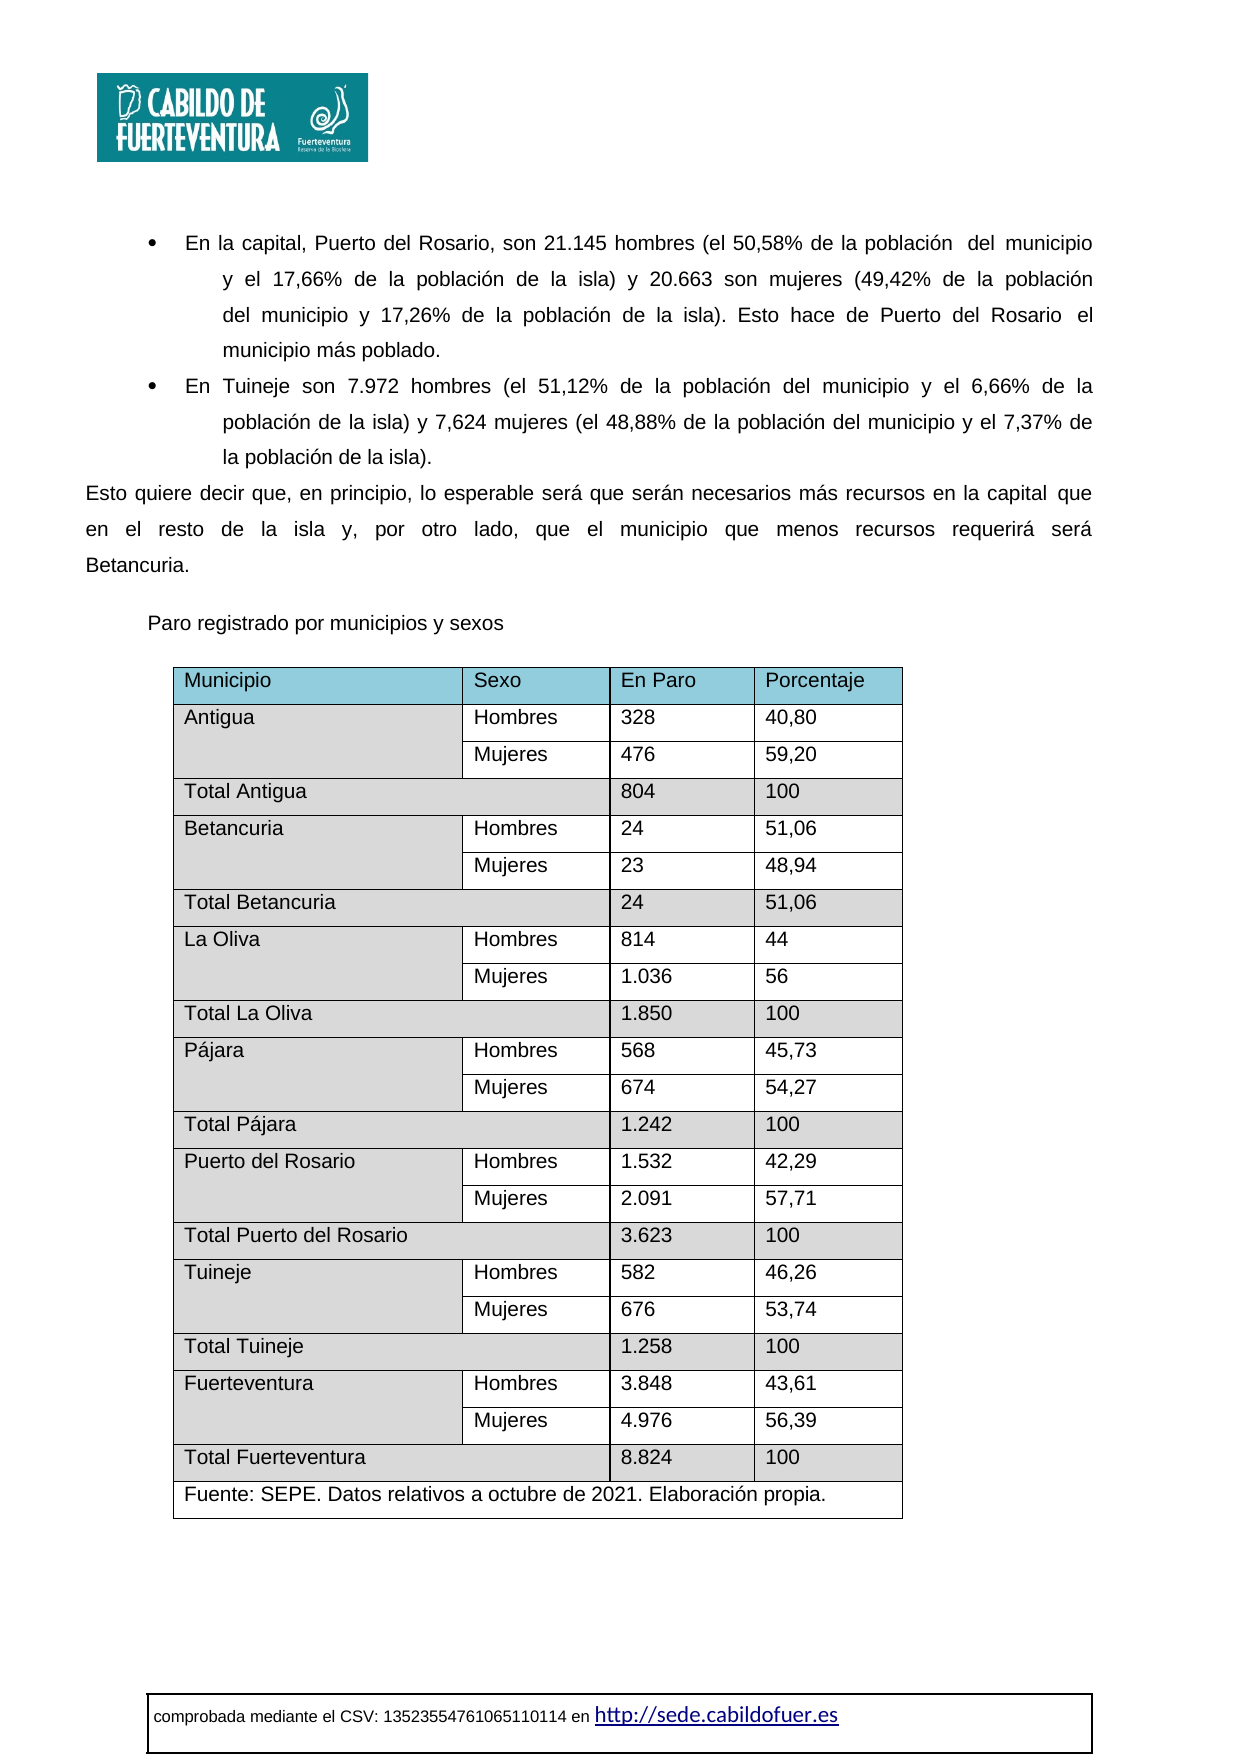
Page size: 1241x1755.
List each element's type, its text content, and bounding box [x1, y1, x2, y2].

table_cell 100 [755, 1223, 902, 1259]
table_cell 57,71 [755, 1186, 902, 1222]
table_cell Betancuria [174, 816, 462, 889]
table_cell Hombres [463, 1038, 609, 1074]
table_cell Mujeres [463, 1297, 609, 1333]
table_cell 24 [611, 890, 754, 926]
table_cell 56 [755, 964, 902, 1000]
list En Tuineje son 7.972 hombres (el 51,12% de la población del municipio y el 6,66% de la población de la isla) y 7,624 mujeres (el 48,88% de la población del municipio y el 7,37% de la población de la isla). [149, 374, 1093, 469]
table_cell 56,39 [755, 1408, 902, 1444]
table_cell Hombres [463, 1149, 609, 1185]
table_header Municipio [174, 668, 462, 704]
list En la capital, Puerto del Rosario, son 21.145 hombres (el 50,58% de la población del municipio y el 17,66% de la población de la isla) y 20.663 son mujeres (49,42% de la población del municipio y 17,26% de la población de la isla). Esto hace de Puerto del Rosario el municipio más poblado. [149, 231, 1093, 362]
table_cell 100 [755, 779, 902, 815]
table_cell 23 [611, 853, 754, 889]
table_cell Fuente: SEPE. Datos relativos a octubre de 2021. Elaboración propia. [174, 1482, 902, 1518]
table_cell 100 [755, 1334, 902, 1370]
table_cell 3.623 [611, 1223, 754, 1259]
table_cell Hombres [463, 1260, 609, 1296]
table_cell 45,73 [755, 1038, 902, 1074]
table_cell 42,29 [755, 1149, 902, 1185]
table_cell Hombres [463, 1371, 609, 1407]
text Esto quiere decir que, en principio, lo esperable será que serán necesarios más recursos en la capital que en el resto de la isla y, por otro lado, que el municipio que menos recursos requerirá será Betancuria. [85, 481, 1093, 577]
table_cell Antigua [174, 705, 462, 778]
table_cell Pájara [174, 1038, 462, 1111]
table_cell 4.976 [611, 1408, 754, 1444]
table_cell Total Pájara [174, 1112, 609, 1148]
table_cell 53,74 [755, 1297, 902, 1333]
table_cell Total Tuineje [174, 1334, 609, 1370]
table_cell Puerto del Rosario [174, 1149, 462, 1222]
table_cell 24 [611, 816, 754, 852]
table_cell 1.850 [611, 1001, 754, 1037]
table_cell 100 [755, 1001, 902, 1037]
table_cell Total Puerto del Rosario [174, 1223, 609, 1259]
table_cell 1.258 [611, 1334, 754, 1370]
table_cell 44 [755, 927, 902, 963]
table_cell 814 [611, 927, 754, 963]
table_cell Total Fuerteventura [174, 1445, 609, 1481]
table_cell 8.824 [611, 1445, 754, 1481]
table_cell 328 [611, 705, 754, 741]
table_cell 674 [611, 1075, 754, 1111]
table_cell Fuerteventura [174, 1371, 462, 1444]
table_cell 2.091 [611, 1186, 754, 1222]
table_cell 51,06 [755, 890, 902, 926]
table_cell La Oliva [174, 927, 462, 1000]
table_cell 43,61 [755, 1371, 902, 1407]
table_cell Hombres [463, 705, 609, 741]
text Paro registrado por municipios y sexos [147, 610, 1107, 634]
table_cell Hombres [463, 927, 609, 963]
table_cell Hombres [463, 816, 609, 852]
table_cell 1.532 [611, 1149, 754, 1185]
table_cell Mujeres [463, 1408, 609, 1444]
table_cell 40,80 [755, 705, 902, 741]
table_cell 676 [611, 1297, 754, 1333]
table_cell 100 [755, 1112, 902, 1148]
table_cell Tuineje [174, 1260, 462, 1333]
table_cell 100 [755, 1445, 902, 1481]
table_cell 804 [611, 779, 754, 815]
table_cell 476 [611, 742, 754, 778]
table_cell Total Antigua [174, 779, 609, 815]
table_cell 1.036 [611, 964, 754, 1000]
table_cell 48,94 [755, 853, 902, 889]
table_cell 54,27 [755, 1075, 902, 1111]
table_cell Mujeres [463, 853, 609, 889]
table_cell Mujeres [463, 742, 609, 778]
table_cell 1.242 [611, 1112, 754, 1148]
table_header En Paro [611, 668, 754, 704]
table_cell 582 [611, 1260, 754, 1296]
table_cell Mujeres [463, 1075, 609, 1111]
table_cell Total La Oliva [174, 1001, 609, 1037]
table_cell 59,20 [755, 742, 902, 778]
table_cell 51,06 [755, 816, 902, 852]
table_header Sexo [463, 668, 609, 704]
table_cell 3.848 [611, 1371, 754, 1407]
table_header Porcentaje [755, 668, 902, 704]
table_cell 568 [611, 1038, 754, 1074]
table_cell Mujeres [463, 964, 609, 1000]
table_cell 46,26 [755, 1260, 902, 1296]
table_cell Mujeres [463, 1186, 609, 1222]
table_cell Total Betancuria [174, 890, 609, 926]
